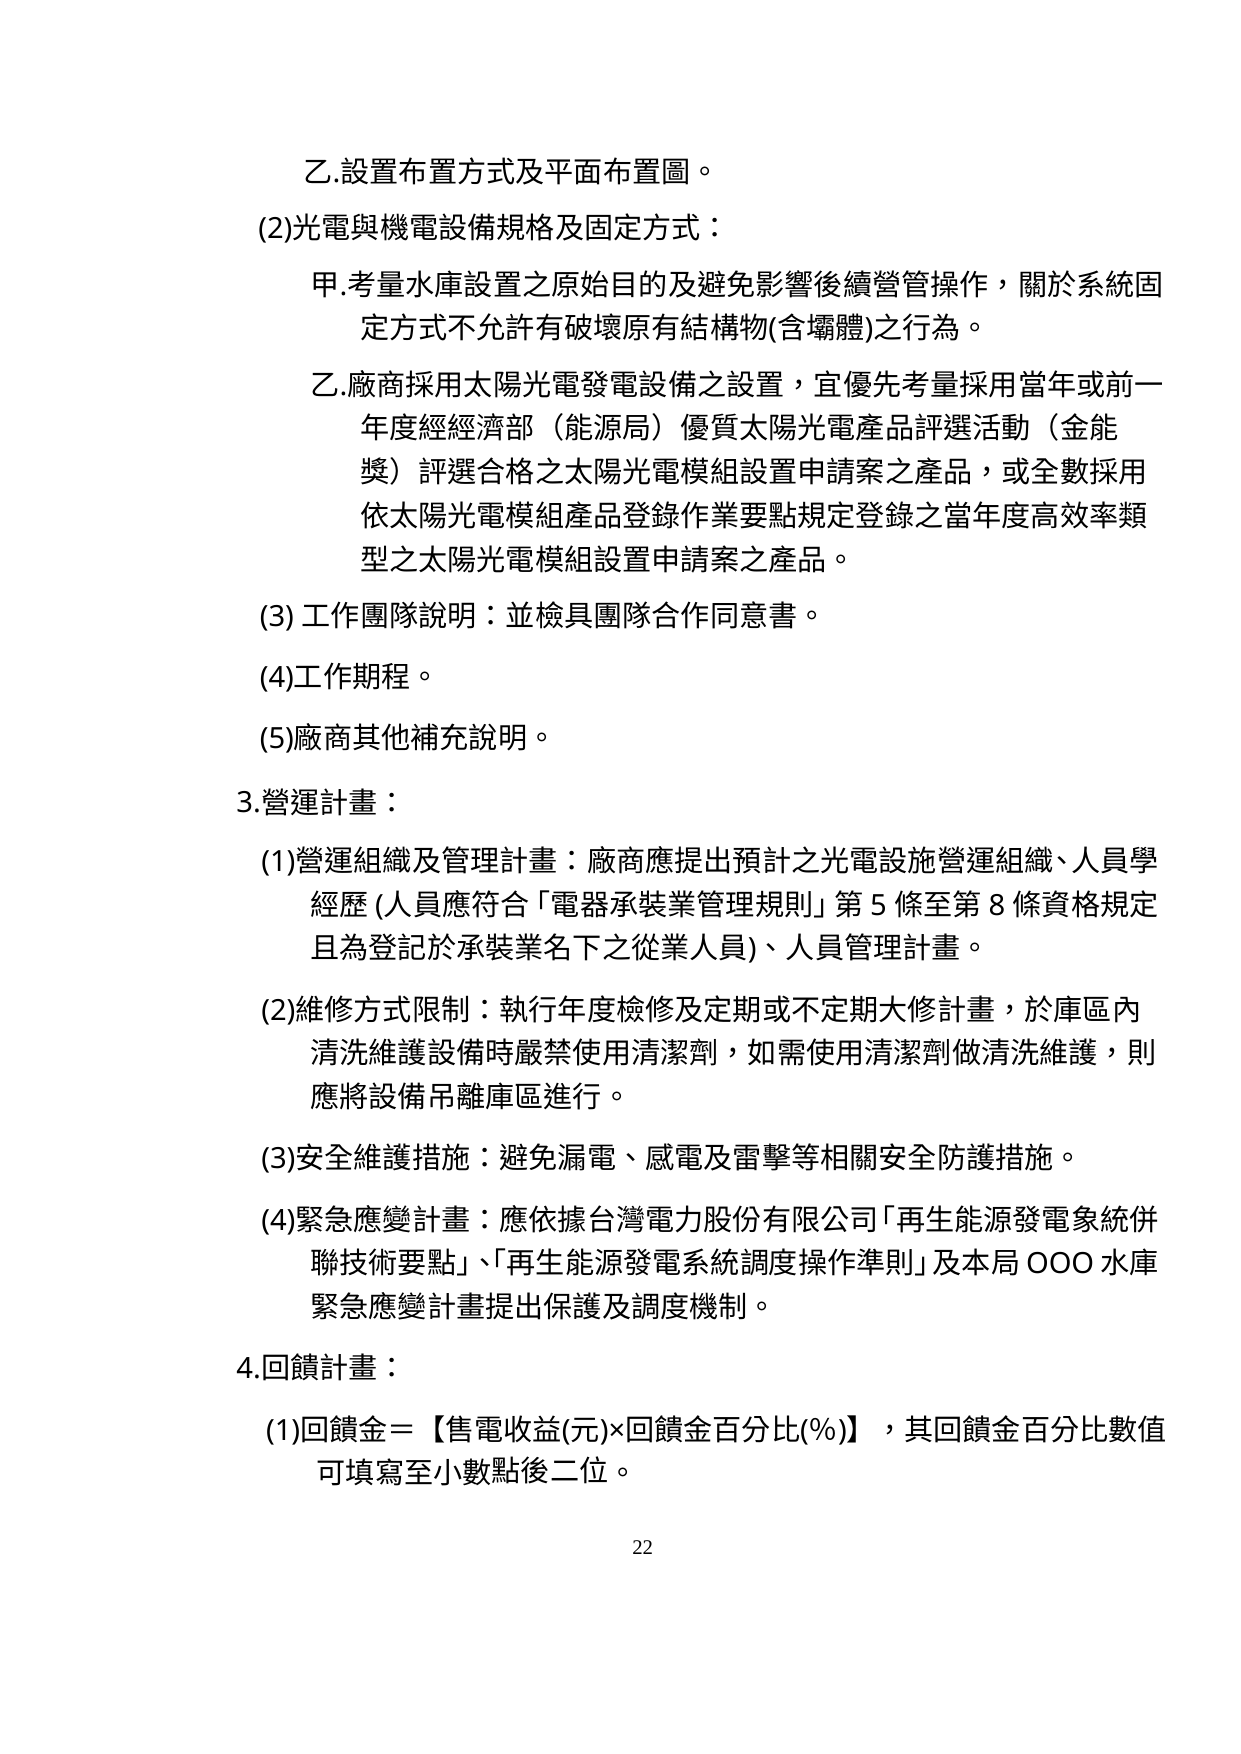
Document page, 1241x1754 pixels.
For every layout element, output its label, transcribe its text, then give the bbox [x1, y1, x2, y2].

text (2)光電與機電設備規格及固定方式： [179, 204, 1169, 248]
text (1)營運組織及管理計畫：廠商應提出預計之光電設施營運組織、人員學經歷 (人員應符合「電器承裝業管理規則」第 5 條至第 8 條資格規定且為登記於承裝業名下之從業人員)、人員管理計畫。 [261, 836, 1158, 968]
text (3)安全維護措施：避免漏電、感電及雷擊等相關安全防護措施。 [261, 1134, 1158, 1178]
text 乙.廠商採用太陽光電發電設備之設置，宜優先考量採用當年或前一年度經經濟部（能源局）優質太陽光電產品評選活動（金能獎）評選合格之太陽光電模組設置申請案之產品，或全數採用依太陽光電模組產品登錄作業要點規定登錄之當年度高效率類型之太陽光電模組設置申請案之產品。 [310, 360, 1164, 579]
text (4)緊急應變計畫：應依據台灣電力股份有限公司「再生能源發電象統併聯技術要點」、「再生能源發電系統調度操作準則」及本局OOO水庫緊急應變計畫提出保護及調度機制。 [261, 1195, 1158, 1326]
text 乙.設置布置方式及平面布置圖。 [303, 148, 1162, 191]
text (2)維修方式限制：執行年度檢修及定期或不定期大修計畫，於庫區內清洗維護設備時嚴禁使用清潔劑，如需使用清潔劑做清洗維護，則應將設備吊離庫區進行。 [261, 985, 1158, 1116]
text 甲.考量水庫設置之原始目的及避免影響後續營管操作，關於系統固定方式不允許有破壞原有結構物(含壩體)之行為。 [310, 260, 1164, 348]
text (1)回饋金＝【售電收益(元)×回饋金百分比(％)】，其回饋金百分比數值可填寫至小數點後二位。 [266, 1405, 1167, 1493]
text (4)工作期程。 [179, 653, 1169, 696]
text (3) 工作團隊說明：並檢具團隊合作同意書。 [179, 591, 1169, 635]
text 4.回饋計畫： [229, 1344, 1167, 1388]
text 3.營運計畫： [176, 775, 1169, 819]
text (5)廠商其他補充說明。 [179, 714, 1169, 758]
